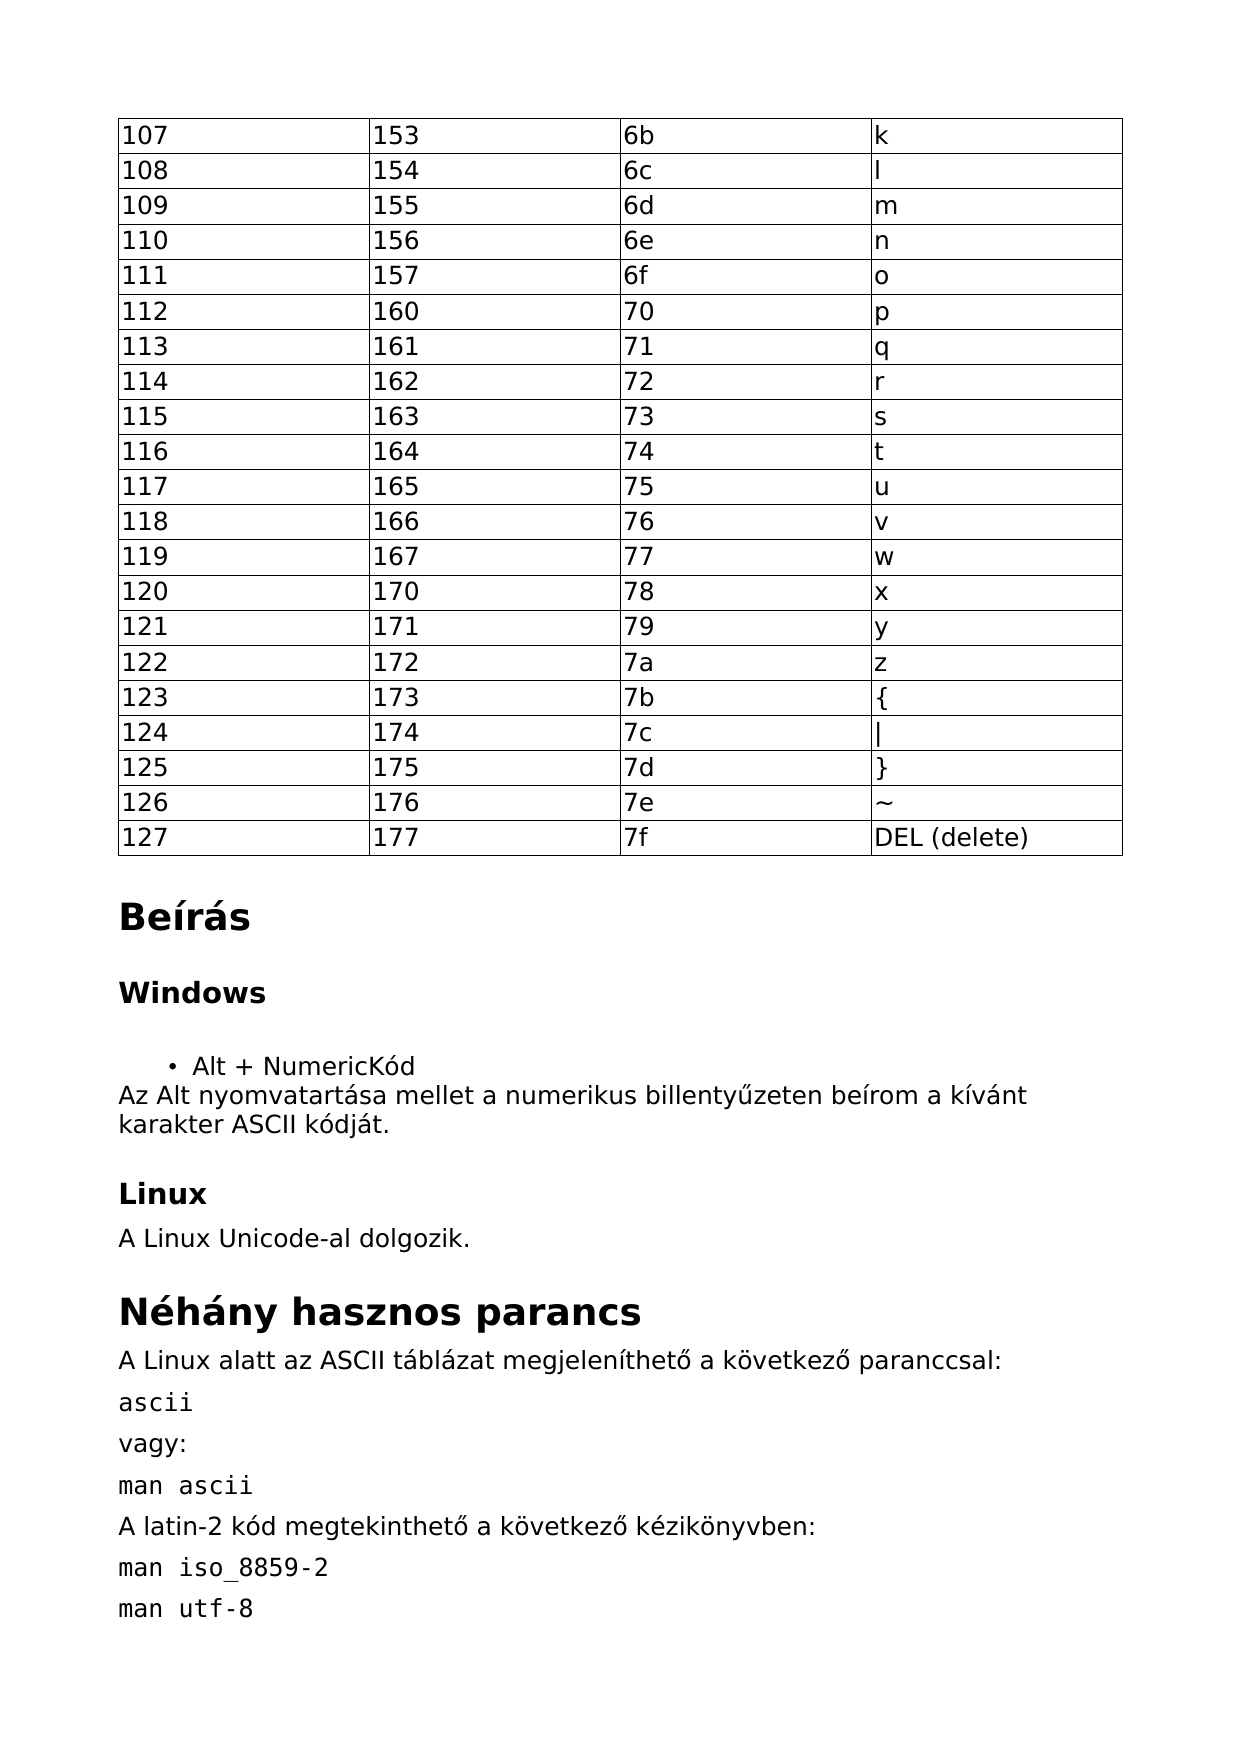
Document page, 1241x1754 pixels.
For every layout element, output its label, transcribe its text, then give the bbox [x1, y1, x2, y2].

table_cell 6e [621, 225, 871, 258]
table_cell 170 [370, 576, 620, 609]
text vagy: [118, 1429, 1122, 1458]
table_cell 7c [621, 716, 871, 750]
table_cell 118 [119, 505, 369, 539]
table_cell 163 [370, 400, 620, 434]
table_cell v [872, 505, 1122, 539]
table_cell 162 [370, 365, 620, 399]
subtitle Windows [118, 976, 1122, 1010]
table_cell 156 [370, 225, 620, 258]
table_cell 72 [621, 365, 871, 399]
table_cell 125 [119, 751, 369, 785]
table_cell 6d [621, 189, 871, 223]
table_cell 108 [119, 154, 369, 188]
subtitle Linux [118, 1177, 1122, 1211]
table_cell 171 [370, 611, 620, 645]
text A Linux alatt az ASCII táblázat megjeleníthető a következő paranccsal: [118, 1347, 1122, 1376]
table_cell 73 [621, 400, 871, 434]
table_cell 174 [370, 716, 620, 750]
table_cell 110 [119, 225, 369, 258]
table_cell 121 [119, 611, 369, 645]
table_cell 161 [370, 330, 620, 364]
text ascii [118, 1388, 1122, 1417]
table_cell 175 [370, 751, 620, 785]
table_cell t [872, 435, 1122, 469]
table_cell 167 [370, 540, 620, 574]
table_cell 126 [119, 786, 369, 820]
table_cell 78 [621, 576, 871, 609]
table_cell 119 [119, 540, 369, 574]
table_cell 77 [621, 540, 871, 574]
table_cell 74 [621, 435, 871, 469]
table_cell x [872, 576, 1122, 609]
table_cell ~ [872, 786, 1122, 820]
table_cell 124 [119, 716, 369, 750]
table_cell u [872, 470, 1122, 504]
table_cell 6b [621, 119, 871, 153]
table_cell 113 [119, 330, 369, 364]
text Az Alt nyomvatartása mellet a numerikus billentyűzeten beírom a kívánt karakter ASCII kódját. [118, 1081, 1122, 1140]
table_cell 122 [119, 646, 369, 680]
table_cell { [872, 681, 1122, 715]
text man ascii [118, 1471, 1122, 1500]
text man iso_8859-2 [118, 1553, 1122, 1583]
table_cell 115 [119, 400, 369, 434]
table_cell 109 [119, 189, 369, 223]
list Alt + NumericKód [177, 1052, 1122, 1081]
table_cell s [872, 400, 1122, 434]
subtitle Néhány hasznos parancs [118, 1290, 1122, 1334]
table_cell 70 [621, 295, 871, 329]
table_cell 123 [119, 681, 369, 715]
table_cell 157 [370, 260, 620, 294]
table_cell 177 [370, 821, 620, 855]
table_cell z [872, 646, 1122, 680]
table_cell l [872, 154, 1122, 188]
table_cell 176 [370, 786, 620, 820]
table_cell n [872, 225, 1122, 258]
table_cell 76 [621, 505, 871, 539]
table_cell 127 [119, 821, 369, 855]
table_cell 165 [370, 470, 620, 504]
table_cell 114 [119, 365, 369, 399]
table_cell 71 [621, 330, 871, 364]
subtitle Beírás [118, 895, 1122, 939]
table_cell 173 [370, 681, 620, 715]
table_cell 117 [119, 470, 369, 504]
table_cell 112 [119, 295, 369, 329]
table_cell 160 [370, 295, 620, 329]
table_cell | [872, 716, 1122, 750]
table_cell 7b [621, 681, 871, 715]
table_cell 111 [119, 260, 369, 294]
text man utf-8 [118, 1594, 1122, 1623]
text A Linux Unicode-al dolgozik. [118, 1224, 1122, 1253]
table_cell 6f [621, 260, 871, 294]
table_cell m [872, 189, 1122, 223]
table_cell r [872, 365, 1122, 399]
table_cell 153 [370, 119, 620, 153]
table_cell y [872, 611, 1122, 645]
table_cell 116 [119, 435, 369, 469]
table_cell 7a [621, 646, 871, 680]
table_cell 7f [621, 821, 871, 855]
table_cell k [872, 119, 1122, 153]
table_cell 7e [621, 786, 871, 820]
table_cell 166 [370, 505, 620, 539]
table_cell p [872, 295, 1122, 329]
table_cell 172 [370, 646, 620, 680]
table_cell 7d [621, 751, 871, 785]
table_cell 120 [119, 576, 369, 609]
table_cell 164 [370, 435, 620, 469]
table_cell 75 [621, 470, 871, 504]
table_cell q [872, 330, 1122, 364]
table_cell 79 [621, 611, 871, 645]
table_cell w [872, 540, 1122, 574]
table_cell 155 [370, 189, 620, 223]
table_cell } [872, 751, 1122, 785]
table_cell 107 [119, 119, 369, 153]
table_cell 154 [370, 154, 620, 188]
table_cell 6c [621, 154, 871, 188]
table_cell DEL (delete) [872, 821, 1122, 855]
table_cell o [872, 260, 1122, 294]
text A latin-2 kód megtekinthető a következő kézikönyvben: [118, 1512, 1122, 1541]
